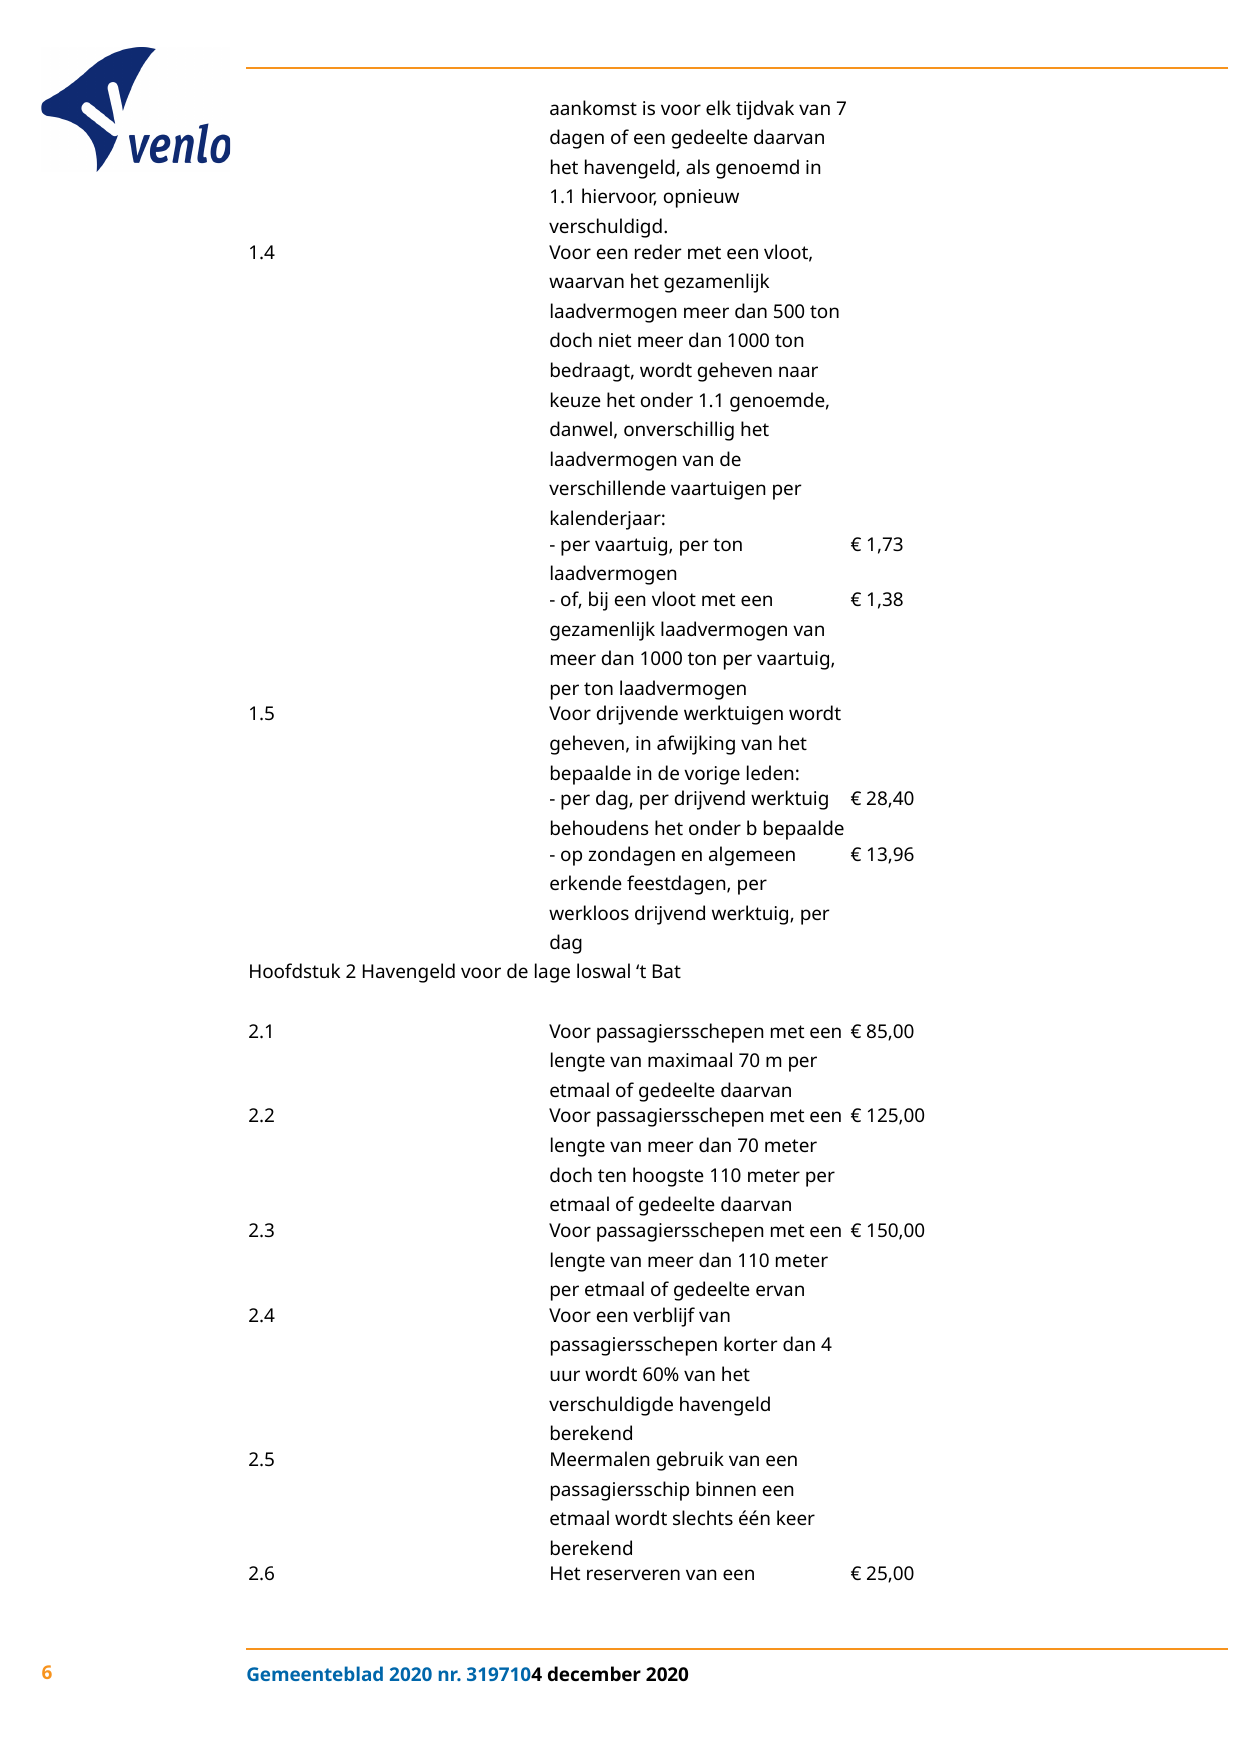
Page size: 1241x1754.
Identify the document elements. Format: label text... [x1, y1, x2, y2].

table_cell 1.4 [248, 239, 549, 531]
table_cell Voor passagiersschepen met een lengte van meer dan 70 meter doch ten hoogste 110 meter per etmaal of gedeelte daarvan [549, 1103, 850, 1217]
table_cell [850, 239, 1152, 531]
table_cell [248, 95, 549, 239]
table_cell Het reserveren van een [549, 1561, 850, 1586]
table_header Voor passagiersschepen met een lengte van maximaal 70 m per etmaal of gedeelte daarvan [549, 1018, 850, 1103]
table_cell [850, 95, 1152, 239]
table_cell [248, 786, 549, 841]
table_cell € 13,96 [850, 841, 1152, 955]
table_cell 2.2 [248, 1103, 549, 1217]
picture [41, 47, 231, 172]
table_cell € 28,40 [850, 786, 1152, 841]
table_cell - per vaartuig, per ton laadvermogen [549, 531, 850, 586]
table_cell 2.6 [248, 1561, 549, 1586]
table_cell € 1,38 [850, 586, 1152, 701]
table_cell 2.5 [248, 1446, 549, 1561]
table_cell 2.4 [248, 1302, 549, 1446]
table_cell [248, 531, 549, 586]
table_cell Voor een reder met een vloot, waarvan het gezamenlijk laadvermogen meer dan 500 ton doch niet meer dan 1000 ton bedraagt, wordt geheven naar keuze het onder 1.1 genoemde, danwel, onverschillig het laadvermogen van de verschillende vaartuigen per kalenderjaar: [549, 239, 850, 531]
table_cell Voor passagiersschepen met een lengte van meer dan 110 meter per etmaal of gedeelte ervan [549, 1217, 850, 1302]
table_cell Meermalen gebruik van een passagiersschip binnen een etmaal wordt slechts één keer berekend [549, 1446, 850, 1561]
table_cell - of, bij een vloot met een gezamenlijk laadvermogen van meer dan 1000 ton per vaartuig, per ton laadvermogen [549, 586, 850, 701]
table_cell Voor een verblijf van passagiersschepen korter dan 4 uur wordt 60% van het verschuldigde havengeld berekend [549, 1302, 850, 1446]
table_cell € 150,00 [850, 1217, 1152, 1302]
table_cell [248, 841, 549, 955]
table_cell - per dag, per drijvend werktuig behoudens het onder b bepaalde [549, 786, 850, 841]
table_cell Voor drijvende werktuigen wordt geheven, in afwijking van het bepaalde in de vorige leden: [549, 701, 850, 786]
table_header 2.1 [248, 1018, 549, 1103]
table_cell € 125,00 [850, 1103, 1152, 1217]
table_cell - op zondagen en algemeen erkende feestdagen, per werkloos drijvend werktuig, per dag [549, 841, 850, 955]
table_cell [850, 701, 1152, 786]
table_cell € 1,73 [850, 531, 1152, 586]
table_cell 1.5 [248, 701, 549, 786]
text Hoofdstuk 2 Havengeld voor de lage loswal ‘t Bat [248, 958, 1152, 984]
table_cell € 25,00 [850, 1561, 1152, 1586]
table_cell [850, 1302, 1152, 1446]
table_header € 85,00 [850, 1018, 1152, 1103]
table_cell 2.3 [248, 1217, 549, 1302]
table_cell [850, 1446, 1152, 1561]
table_cell aankomst is voor elk tijdvak van 7 dagen of een gedeelte daarvan het havengeld, als genoemd in 1.1 hiervoor, opnieuw verschuldigd. [549, 95, 850, 239]
table_cell [248, 586, 549, 701]
